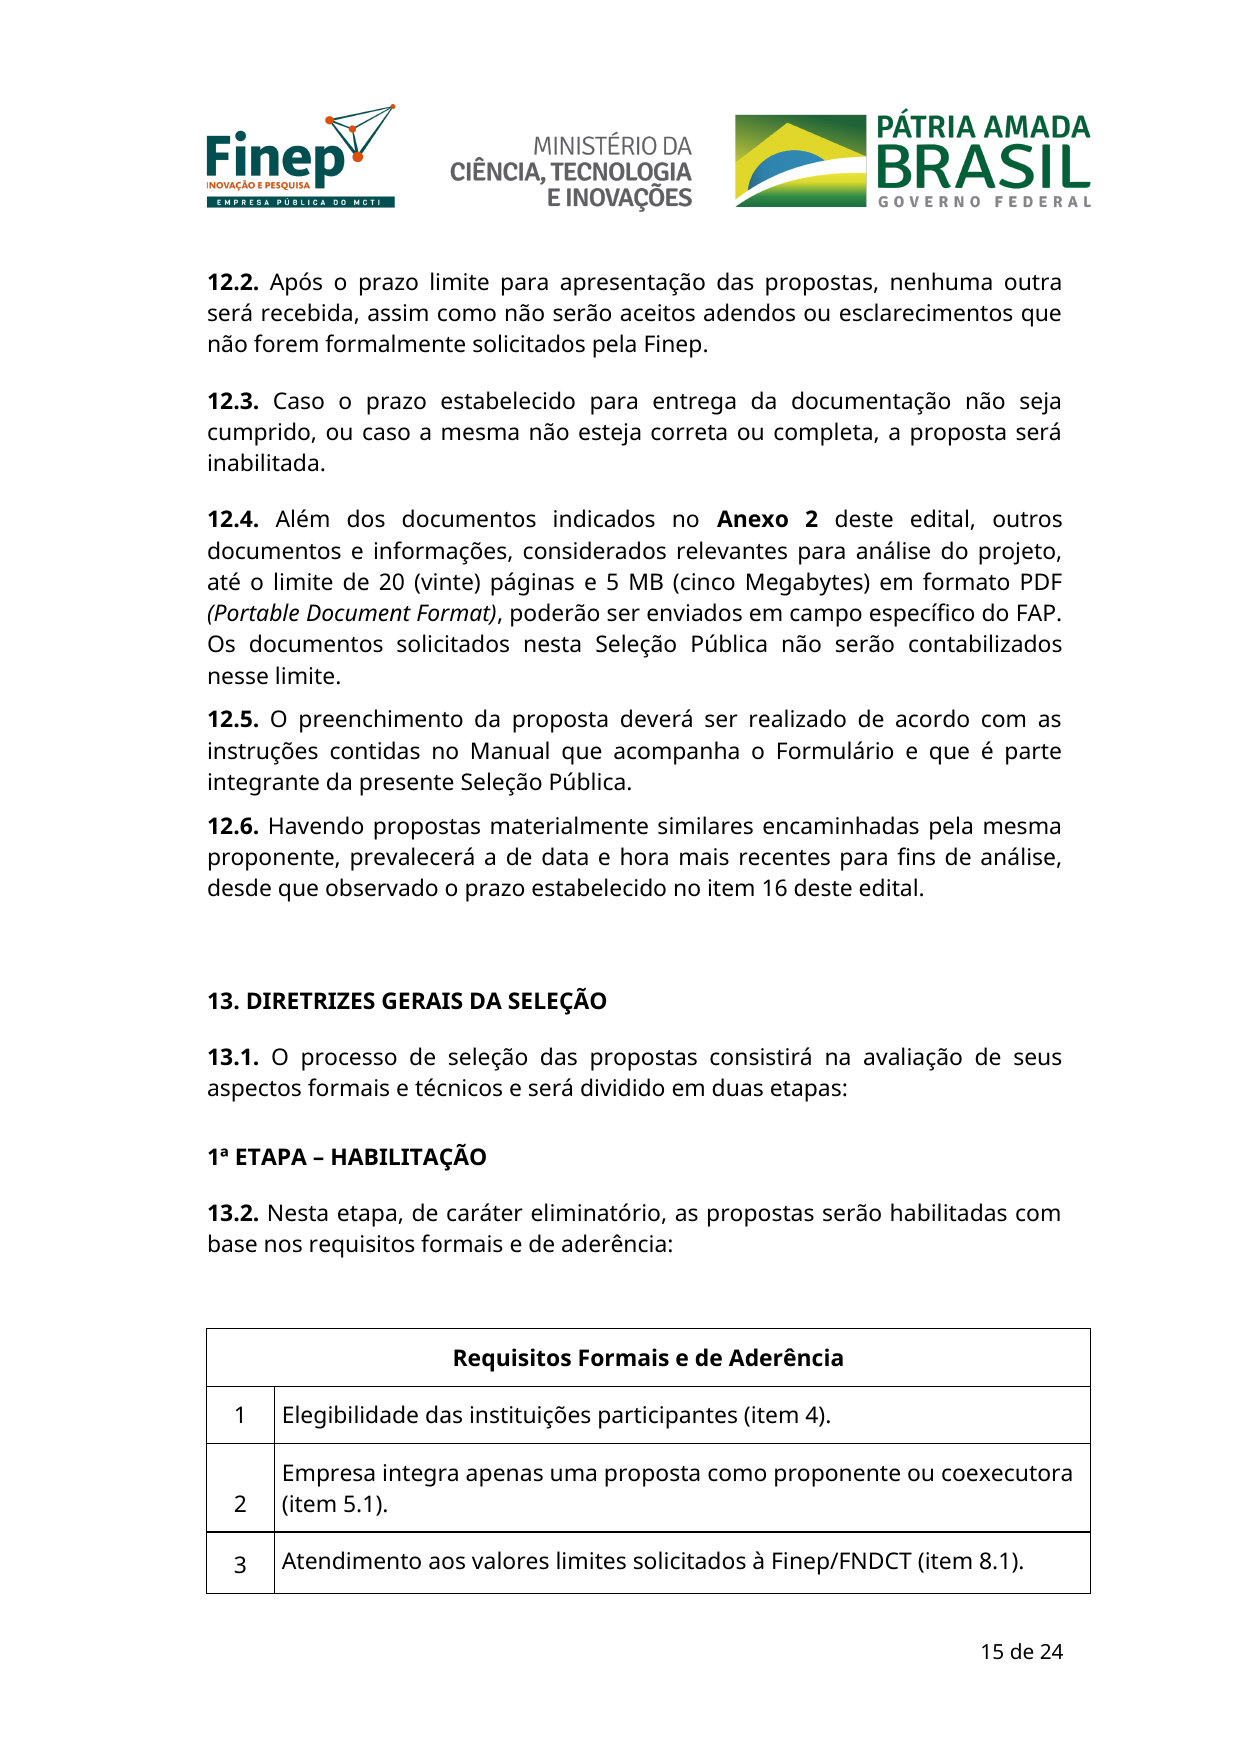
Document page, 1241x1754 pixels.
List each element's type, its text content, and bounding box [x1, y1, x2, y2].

table_cell 1 [207, 1387, 274, 1443]
table_cell Atendimento aos valores limites solicitados à Finep/FNDCT (item 8.1). [275, 1533, 1090, 1593]
table_cell 3 [207, 1533, 274, 1593]
text 13.1. O processo de seleção das propostas consistirá na avaliação de seus aspectos formais e técnicos e será dividido em duas etapas: [207, 1041, 1063, 1103]
text 12.4. Além dos documentos indicados no Anexo 2 deste edital, outros documentos e informações, considerados relevantes para análise do projeto, até o limite de 20 (vinte) páginas e 5 MB (cinco Megabytes) em formato PDF (Portable Document Format), poderão ser enviados em campo específico do FAP. Os documentos solicitados nesta Seleção Pública não serão contabilizados nesse limite. [207, 503, 1063, 691]
text 12.2. Após o prazo limite para apresentação das propostas, nenhuma outra será recebida, assim como não serão aceitos adendos ou esclarecimentos que não forem formalmente solicitados pela Finep. [207, 266, 1063, 359]
text 12.5. O preenchimento da proposta deverá ser realizado de acordo com as instruções contidas no Manual que acompanha o Formulário e que é parte integrante da presente Seleção Pública. [207, 703, 1063, 797]
table_cell Elegibilidade das instituições participantes (item 4). [275, 1387, 1090, 1443]
text 13.2. Nesta etapa, de caráter eliminatório, as propostas serão habilitadas com base nos requisitos formais e de aderência: [207, 1197, 1063, 1259]
table_cell Empresa integra apenas uma proposta como proponente ou coexecutora (item 5.1). [275, 1444, 1090, 1531]
text 1ª ETAPA – HABILITAÇÃO [207, 1141, 1063, 1172]
table_cell 2 [207, 1444, 274, 1531]
text 12.3. Caso o prazo estabelecido para entrega da documentação não seja cumprido, ou caso a mesma não esteja correta ou completa, a proposta será inabilitada. [207, 384, 1063, 478]
text 12.6. Havendo propostas materialmente similares encaminhadas pela mesma proponente, prevalecerá a de data e hora mais recentes para fins de análise, desde que observado o prazo estabelecido no item 16 deste edital. [207, 809, 1063, 903]
text 13. DIRETRIZES GERAIS DA SELEÇÃO [207, 984, 1063, 1016]
table_header Requisitos Formais e de Aderência [207, 1329, 1090, 1386]
